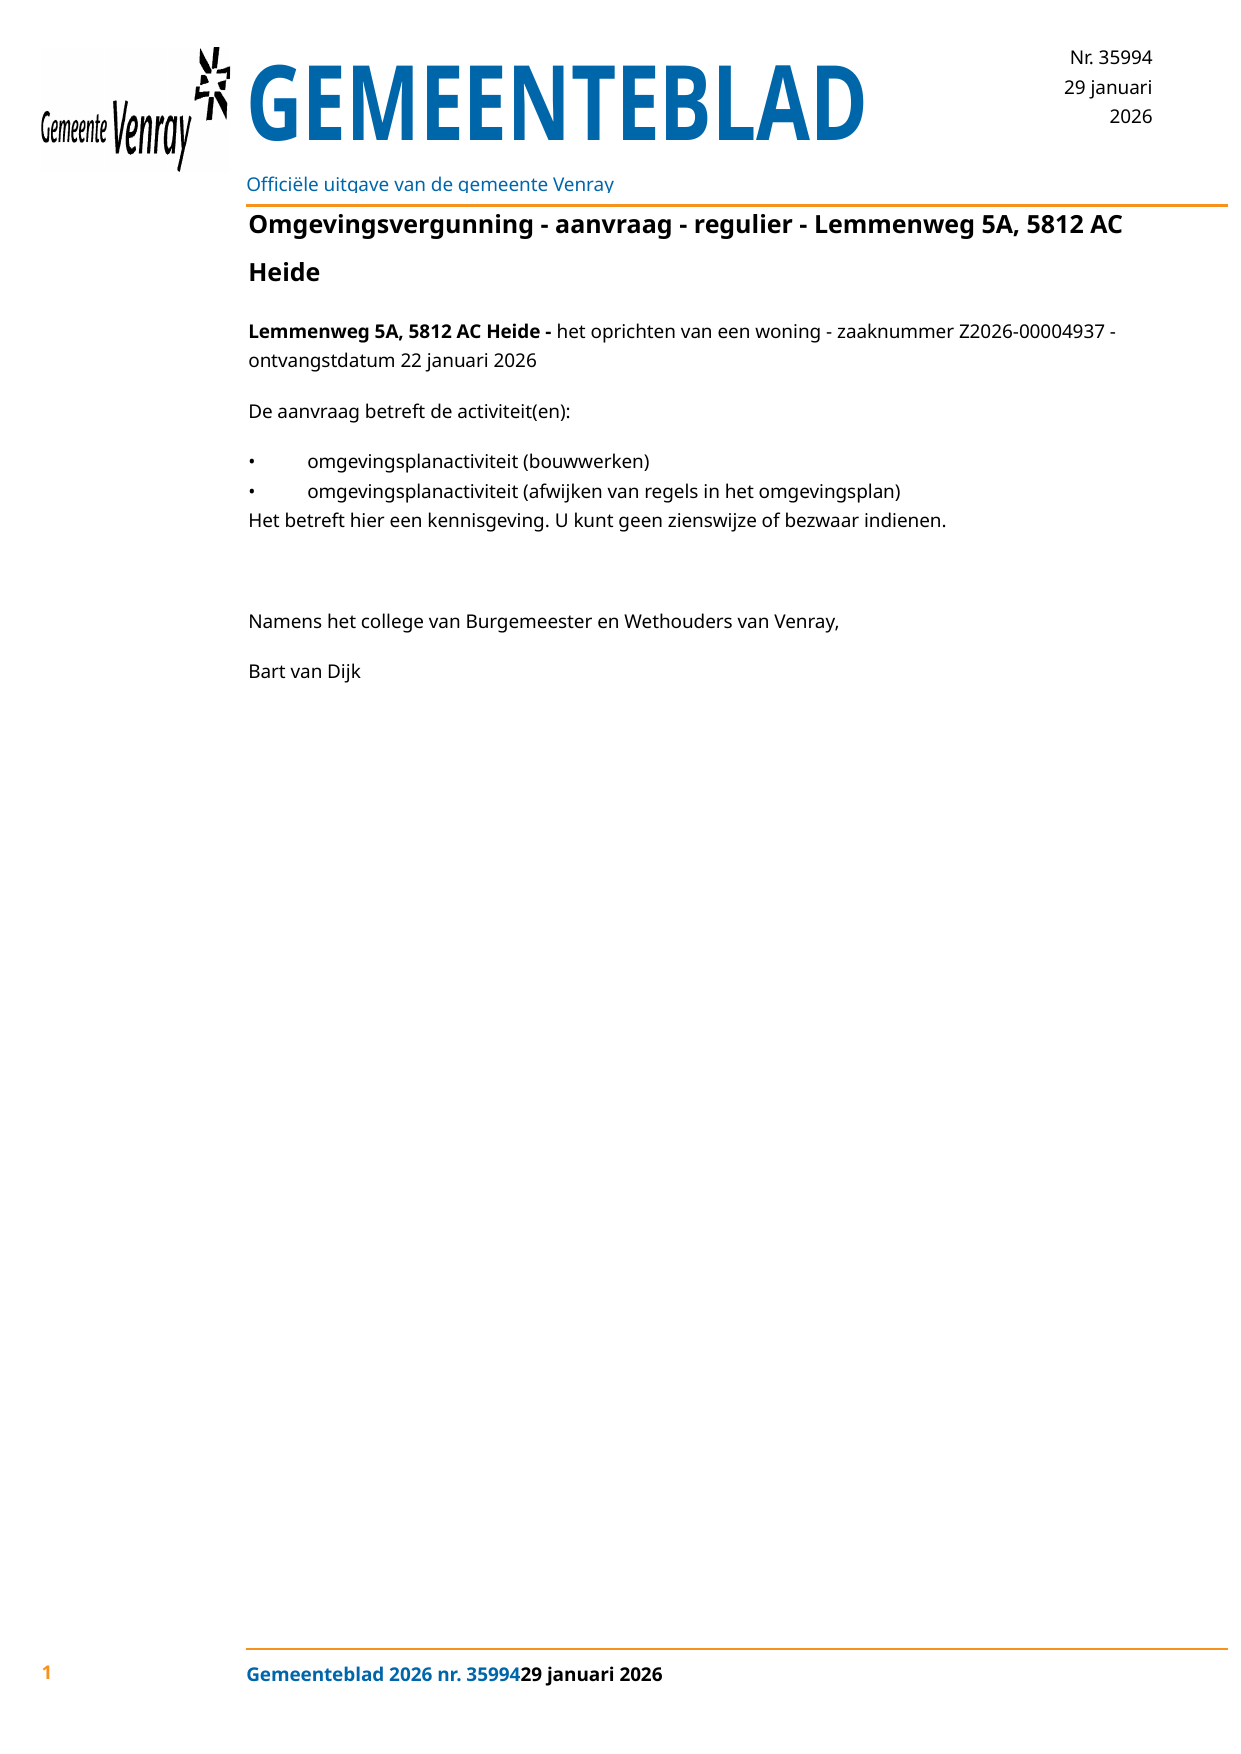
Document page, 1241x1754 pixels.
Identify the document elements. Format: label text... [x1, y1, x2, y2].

text Omgevingsvergunning - aanvraag - regulier - Lemmenweg 5A, 5812 AC Heide [248, 207, 1152, 288]
text De aanvraag betreft de activiteit(en): [248, 398, 1152, 424]
list omgevingsplanactiviteit (bouwwerken) [248, 448, 1152, 474]
text Namens het college van Burgemeester en Wethouders van Venray, [248, 608, 1152, 634]
text Het betreft hier een kennisgeving. U kunt geen zienswijze of bezwaar indienen. [248, 507, 1152, 533]
text Lemmenweg 5A, 5812 AC Heide - het oprichten van een woning - zaaknummer Z2026-00004937 - ontvangstdatum 22 januari 2026 [248, 318, 1152, 373]
text Bart van Dijk [248, 659, 1152, 684]
picture [41, 47, 231, 172]
list omgevingsplanactiviteit (afwijken van regels in het omgevingsplan) [248, 478, 1152, 504]
